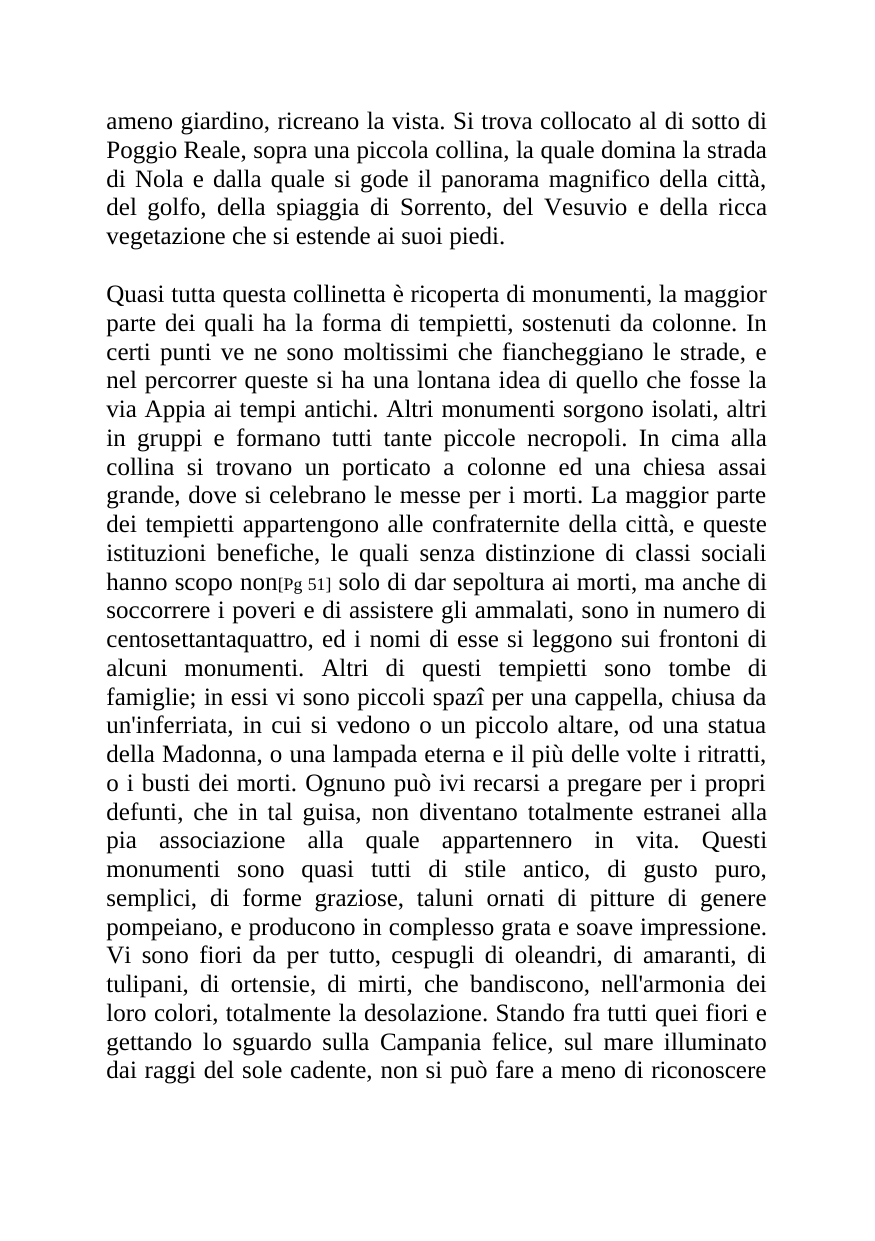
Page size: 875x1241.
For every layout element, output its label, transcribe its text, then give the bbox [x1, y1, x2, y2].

text Quasi tutta questa collinetta è ricoperta di monumenti, la maggior parte dei quali ha la forma di tempietti, sostenuti da colonne. In certi punti ve ne sono moltissimi che fiancheggiano le strade, e nel percorrer queste si ha una lontana idea di quello che fosse la via Appia ai tempi antichi. Altri monumenti sorgono isolati, altri in gruppi e formano tutti tante piccole necropoli. In cima alla collina si trovano un porticato a colonne ed una chiesa assai grande, dove si celebrano le messe per i morti. La maggior parte dei tempietti appartengono alle confraternite della città, e queste istituzioni benefiche, le quali senza distinzione di classi sociali hanno scopo non[Pg 51] solo di dar sepoltura ai morti, ma anche di soccorrere i poveri e di assistere gli ammalati, sono in numero di centosettantaquattro, ed i nomi di esse si leggono sui frontoni di alcuni monumenti. Altri di questi tempietti sono tombe di famiglie; in essi vi sono piccoli spazî per una cappella, chiusa da un'inferriata, in cui si vedono o un piccolo altare, od una statua della Madonna, o una lampada eterna e il più delle volte i ritratti, o i busti dei morti. Ognuno può ivi recarsi a pregare per i propri defunti, che in tal guisa, non diventano totalmente estranei alla pia associazione alla quale appartennero in vita. Questi monumenti sono quasi tutti di stile antico, di gusto puro, semplici, di forme graziose, taluni ornati di pitture di genere pompeiano, e producono in complesso grata e soave impressione. Vi sono fiori da per tutto, cespugli di oleandri, di amaranti, di tulipani, di ortensie, di mirti, che bandiscono, nell'armonia dei loro colori, totalmente la desolazione. Stando fra tutti quei fiori e gettando lo sguardo sulla Campania felice, sul mare illuminato dai raggi del sole cadente, non si può fare a meno di riconoscere [106, 279, 768, 1084]
text ameno giardino, ricreano la vista. Si trova collocato al di sotto di Poggio Reale, sopra una piccola collina, la quale domina la strada di Nola e dalla quale si gode il panorama magnifico della città, del golfo, della spiaggia di Sorrento, del Vesuvio e della ricca vegetazione che si estende ai suoi piedi. [106, 106, 768, 250]
